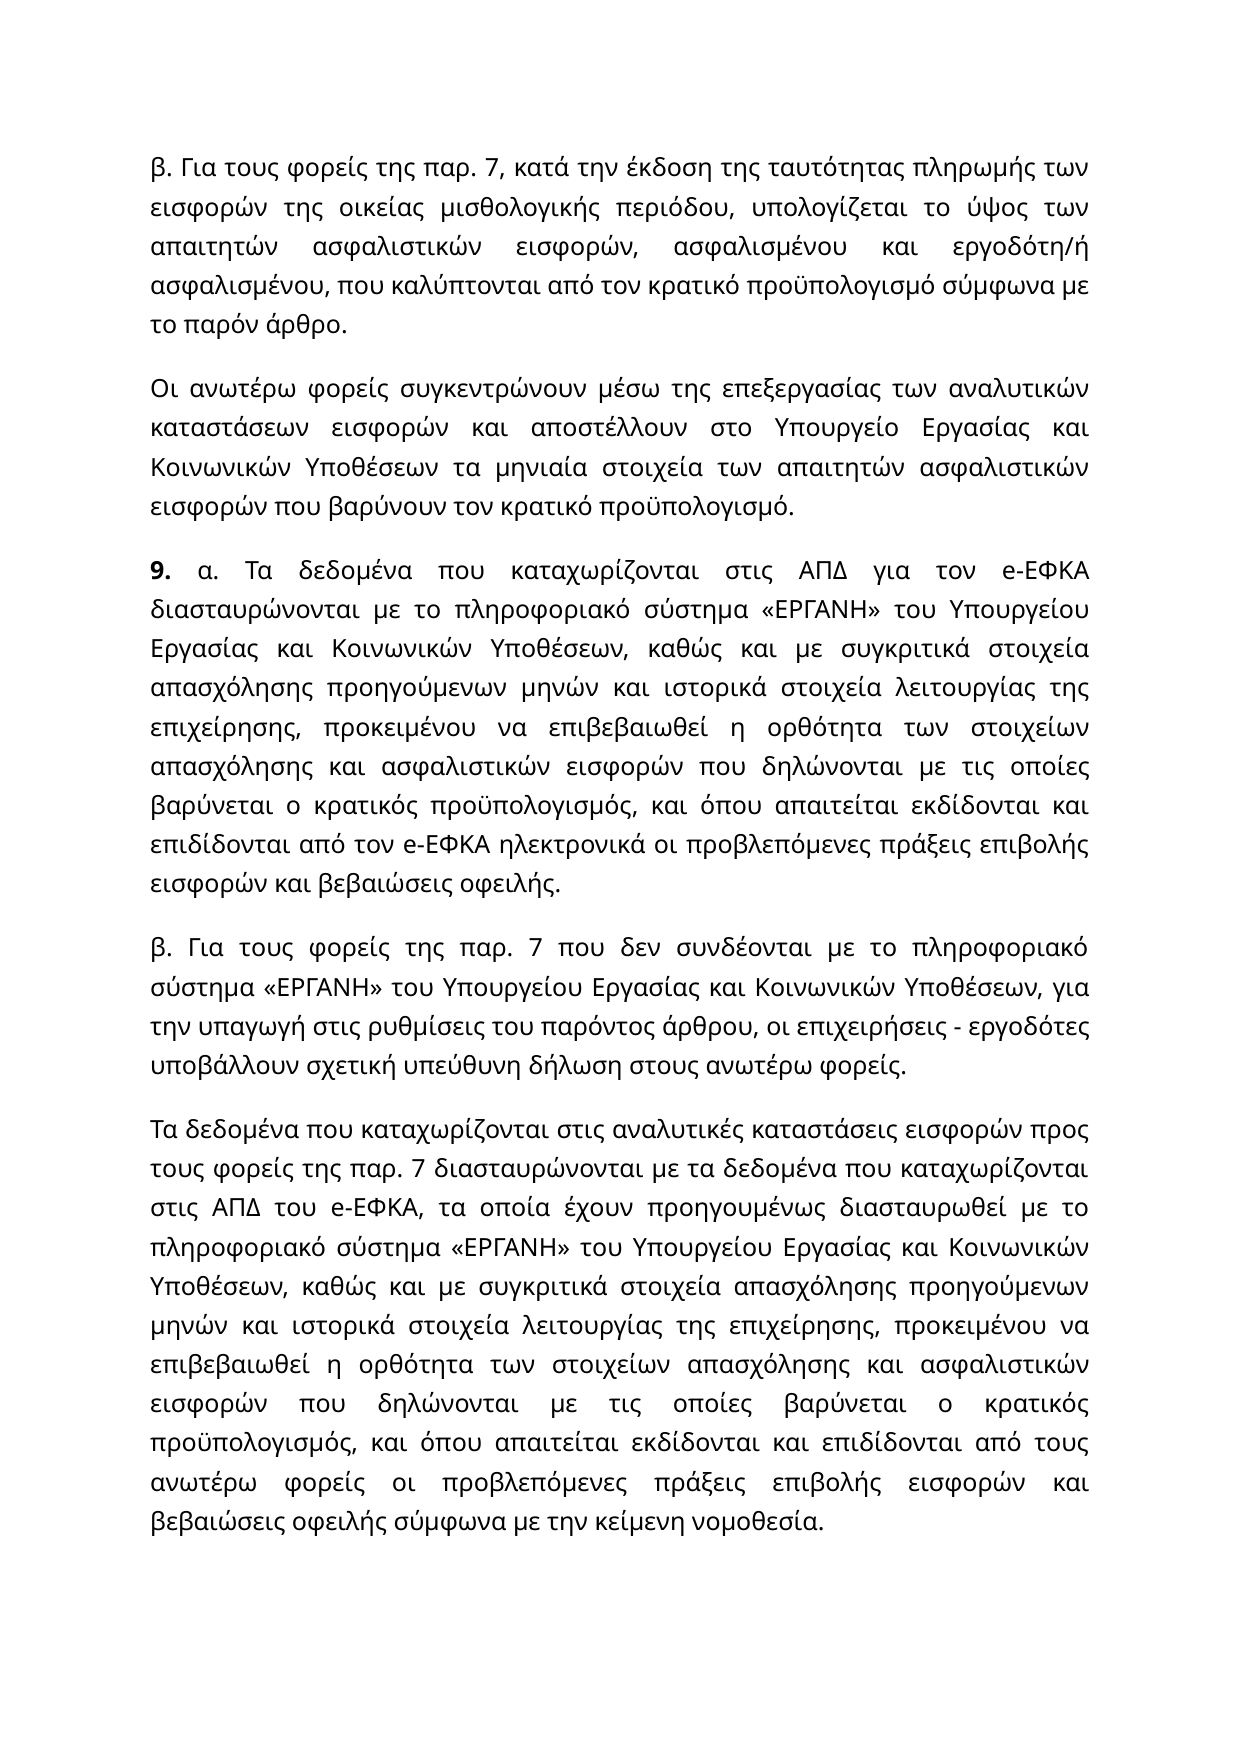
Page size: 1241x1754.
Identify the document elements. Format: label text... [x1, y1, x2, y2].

text Οι ανωτέρω φορείς συγκεντρώνουν μέσω της επεξεργασίας των αναλυτικών καταστάσεων εισφορών και αποστέλλουν στο Υπουργείο Εργασίας και Κοινωνικών Υποθέσεων τα μηνιαία στοιχεία των απαιτητών ασφαλιστικών εισφορών που βαρύνουν τον κρατικό προϋπολογισμό. [150, 371, 1090, 522]
text 9. α. Τα δεδομένα που καταχωρίζονται στις ΑΠΔ για τον e-ΕΦΚΑ διασταυρώνονται με το πληροφοριακό σύστημα «ΕΡΓΑΝΗ» του Υπουργείου Εργασίας και Κοινωνικών Υποθέσεων, καθώς και με συγκριτικά στοιχεία απασχόλησης προηγούμενων μηνών και ιστορικά στοιχεία λειτουργίας της επιχείρησης, προκειμένου να επιβεβαιωθεί η ορθότητα των στοιχείων απασχόλησης και ασφαλιστικών εισφορών που δηλώνονται με τις οποίες βαρύνεται ο κρατικός προϋπολογισμός, και όπου απαιτείται εκδίδονται και επιδίδονται από τον e-ΕΦΚΑ ηλεκτρονικά οι προβλεπόμενες πράξεις επιβολής εισφορών και βεβαιώσεις οφειλής. [150, 552, 1090, 900]
text β. Για τους φορείς της παρ. 7, κατά την έκδοση της ταυτότητας πληρωμής των εισφορών της οικείας μισθολογικής περιόδου, υπολογίζεται το ύψος των απαιτητών ασφαλιστικών εισφορών, ασφαλισμένου και εργοδότη/ή ασφαλισμένου, που καλύπτονται από τον κρατικό προϋπολογισμό σύμφωνα με το παρόν άρθρο. [150, 150, 1090, 341]
text β. Για τους φορείς της παρ. 7 που δεν συνδέονται με το πληροφοριακό σύστημα «ΕΡΓΑΝΗ» του Υπουργείου Εργασίας και Κοινωνικών Υποθέσεων, για την υπαγωγή στις ρυθμίσεις του παρόντος άρθρου, οι επιχειρήσεις - εργοδότες υποβάλλουν σχετική υπεύθυνη δήλωση στους ανωτέρω φορείς. [150, 930, 1090, 1082]
text Τα δεδομένα που καταχωρίζονται στις αναλυτικές καταστάσεις εισφορών προς τους φορείς της παρ. 7 διασταυρώνονται με τα δεδομένα που καταχωρίζονται στις ΑΠΔ του e-ΕΦΚΑ, τα οποία έχουν προηγουμένως διασταυρωθεί με το πληροφοριακό σύστημα «ΕΡΓΑΝΗ» του Υπουργείου Εργασίας και Κοινωνικών Υποθέσεων, καθώς και με συγκριτικά στοιχεία απασχόλησης προηγούμενων μηνών και ιστορικά στοιχεία λειτουργίας της επιχείρησης, προκειμένου να επιβεβαιωθεί η ορθότητα των στοιχείων απασχόλησης και ασφαλιστικών εισφορών που δηλώνονται με τις οποίες βαρύνεται ο κρατικός προϋπολογισμός, και όπου απαιτείται εκδίδονται και επιδίδονται από τους ανωτέρω φορείς οι προβλεπόμενες πράξεις επιβολής εισφορών και βεβαιώσεις οφειλής σύμφωνα με την κείμενη νομοθεσία. [150, 1112, 1090, 1537]
